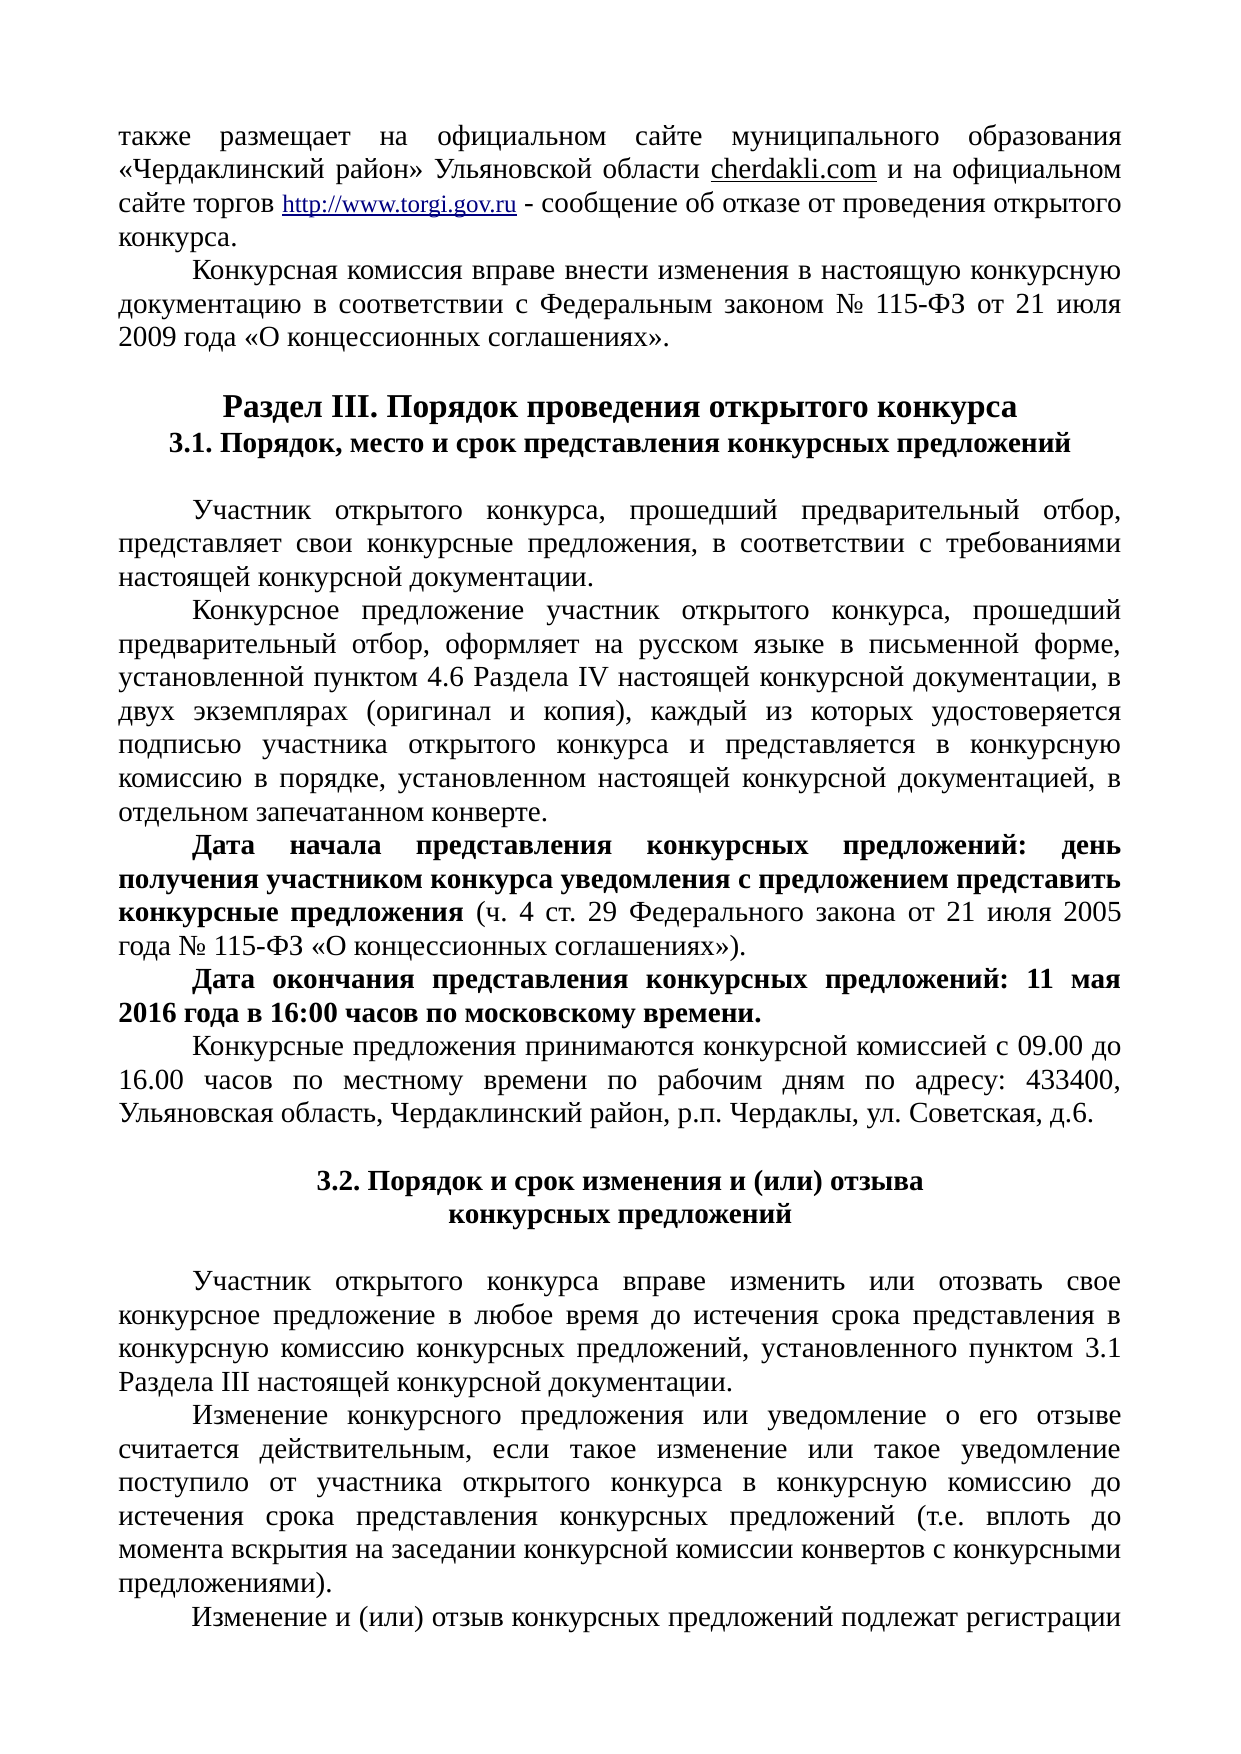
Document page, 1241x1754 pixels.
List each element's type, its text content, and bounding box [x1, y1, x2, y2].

text Дата окончания представления конкурсных предложений: 11 мая 2016 года в 16:00 часов по московскому времени. [118, 961, 1122, 1028]
text Раздел III. Порядок проведения открытого конкурса [118, 386, 1122, 425]
text 3.1. Порядок, место и срок представления конкурсных предложений [118, 425, 1122, 458]
text Изменение и (или) отзыв конкурсных предложений подлежат регистрации [118, 1599, 1122, 1632]
text Участник открытого конкурса, прошедший предварительный отбор, представляет свои конкурсные предложения, в соответствии с требованиями настоящей конкурсной документации. [118, 492, 1122, 592]
text Конкурсные предложения принимаются конкурсной комиссией с 09.00 до 16.00 часов по местному времени по рабочим дням по адресу: 433400, Ульяновская область, Чердаклинский район, р.п. Чердаклы, ул. Советская, д.6. [118, 1028, 1122, 1129]
text Участник открытого конкурса вправе изменить или отозвать свое конкурсное предложение в любое время до истечения срока представления в конкурсную комиссию конкурсных предложений, установленного пунктом 3.1 Раздела III настоящей конкурсной документации. [118, 1263, 1122, 1397]
text 3.2. Порядок и срок изменения и (или) отзыва [118, 1163, 1122, 1196]
text Конкурсная комиссия вправе внести изменения в настоящую конкурсную документацию в соответствии с Федеральным законом № 115-ФЗ от 21 июля 2009 года «О концессионных соглашениях». [118, 252, 1122, 353]
text также размещает на официальном сайте муниципального образования «Чердаклинский район» Ульяновской области cherdakli.com и на официальном сайте торгов http://www.torgi.gov.ru - сообщение об отказе от проведения открытого конкурса. [118, 118, 1122, 252]
text Конкурсное предложение участник открытого конкурса, прошедший предварительный отбор, оформляет на русском языке в письменной форме, установленной пунктом 4.6 Раздела IV настоящей конкурсной документации, в двух экземплярах (оригинал и копия), каждый из которых удостоверяется подписью участника открытого конкурса и представляется в конкурсную комиссию в порядке, установленном настоящей конкурсной документацией, в отдельном запечатанном конверте. [118, 592, 1122, 827]
text конкурсных предложений [118, 1196, 1122, 1230]
text Изменение конкурсного предложения или уведомление о его отзыве считается действительным, если такое изменение или такое уведомление поступило от участника открытого конкурса в конкурсную комиссию до истечения срока представления конкурсных предложений (т.е. вплоть до момента вскрытия на заседании конкурсной комиссии конвертов с конкурсными предложениями). [118, 1397, 1122, 1599]
text Дата начала представления конкурсных предложений: день получения участником конкурса уведомления с предложением представить конкурсные предложения (ч. 4 ст. 29 Федерального закона от 21 июля 2005 года № 115-ФЗ «О концессионных соглашениях»). [118, 827, 1122, 961]
